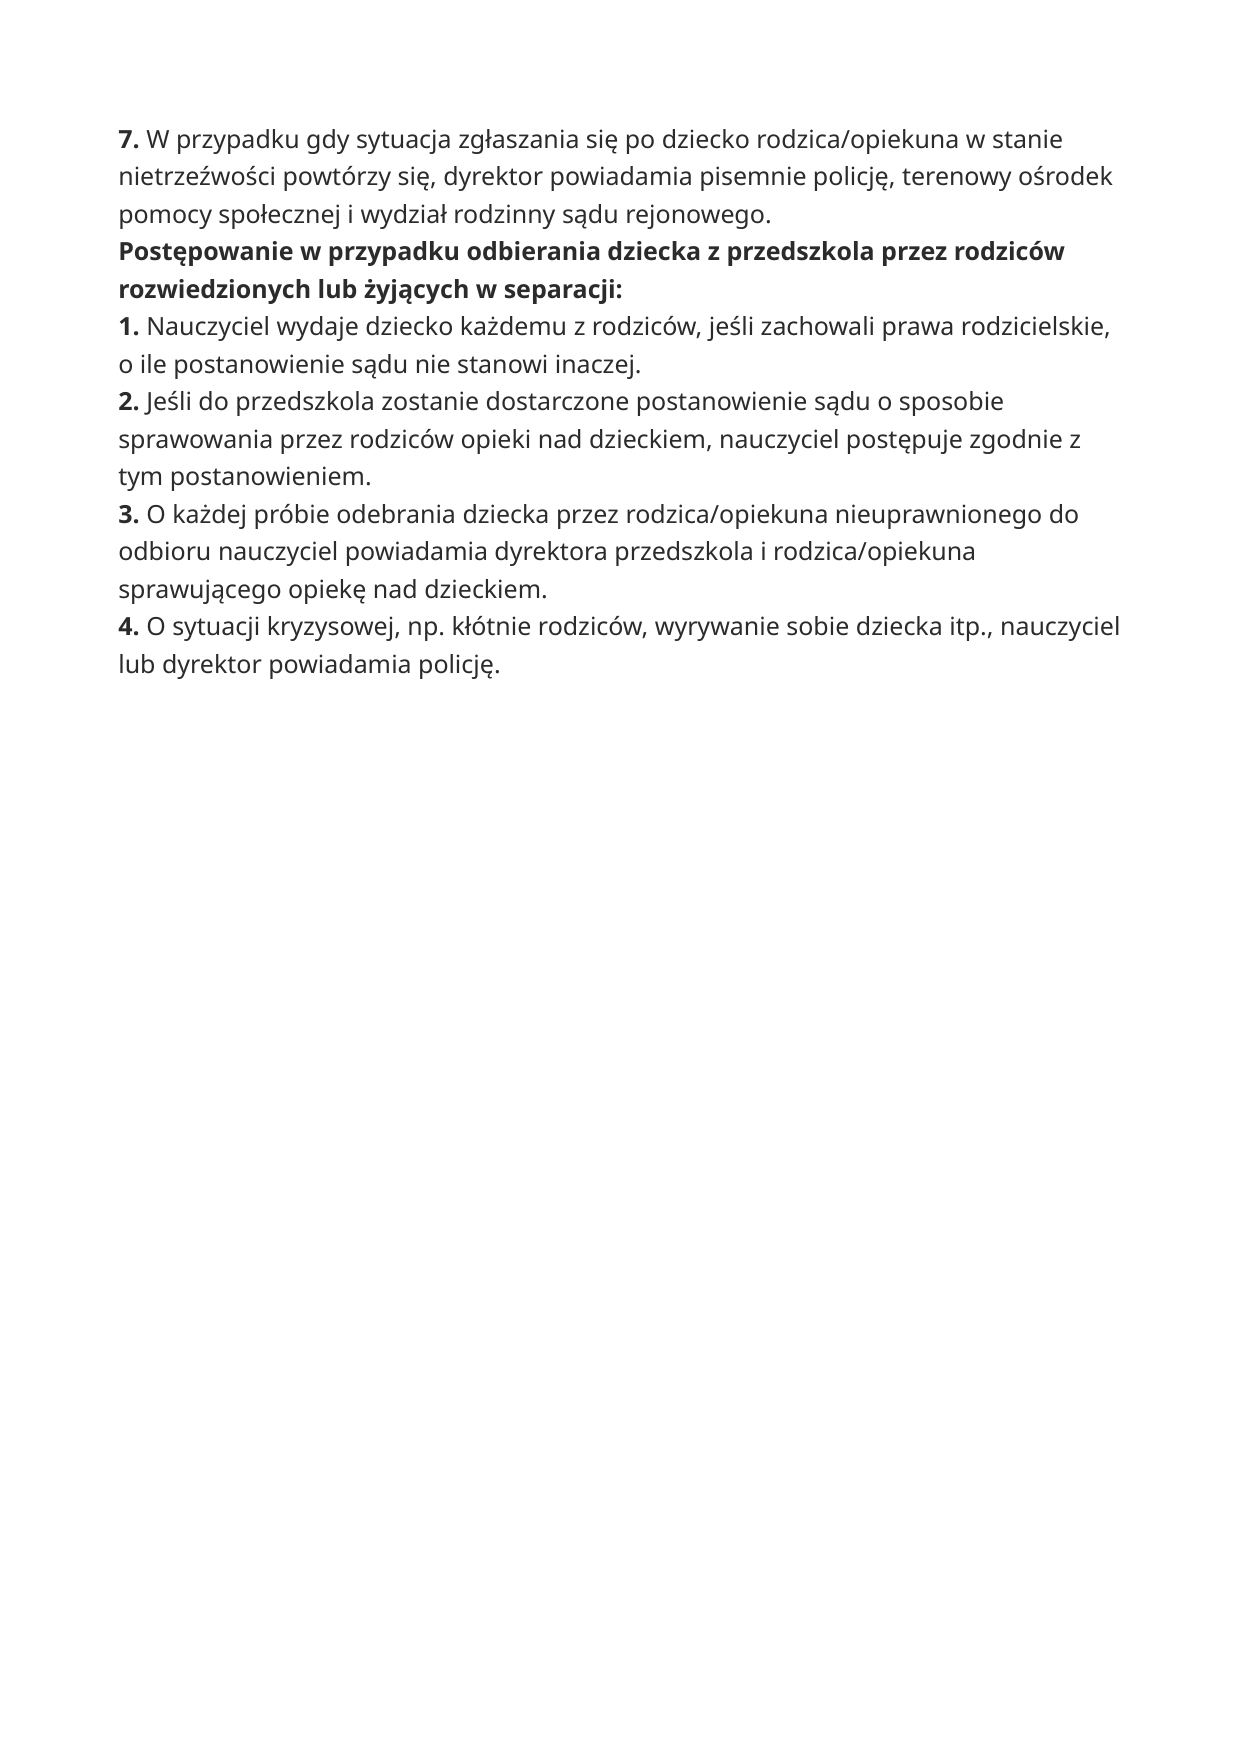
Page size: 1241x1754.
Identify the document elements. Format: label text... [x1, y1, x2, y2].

text 7. W przypadku gdy sytuacja zgłaszania się po dziecko rodzica/opiekuna w stanie nietrzeźwości powtórzy się, dyrektor powiadamia pisemnie policję, terenowy ośrodek pomocy społecznej i wydział rodzinny sądu rejonowego. Postępowanie w przypadku odbierania dziecka z przedszkola przez rodziców rozwiedzionych lub żyjących w separacji: 1. Nauczyciel wydaje dziecko każdemu z rodziców, jeśli zachowali prawa rodzicielskie, o ile postanowienie sądu nie stanowi inaczej. 2. Jeśli do przedszkola zostanie dostarczone postanowienie sądu o sposobie sprawowania przez rodziców opieki nad dzieckiem, nauczyciel postępuje zgodnie z tym postanowieniem. 3. O każdej próbie odebrania dziecka przez rodzica/opiekuna nieuprawnionego do odbioru nauczyciel powiadamia dyrektora przedszkola i rodzica/opiekuna sprawującego opiekę nad dzieckiem. 4. O sytuacji kryzysowej, np. kłótnie rodziców, wyrywanie sobie dziecka itp., nauczyciel lub dyrektor powiadamia policję. [118, 118, 1122, 681]
